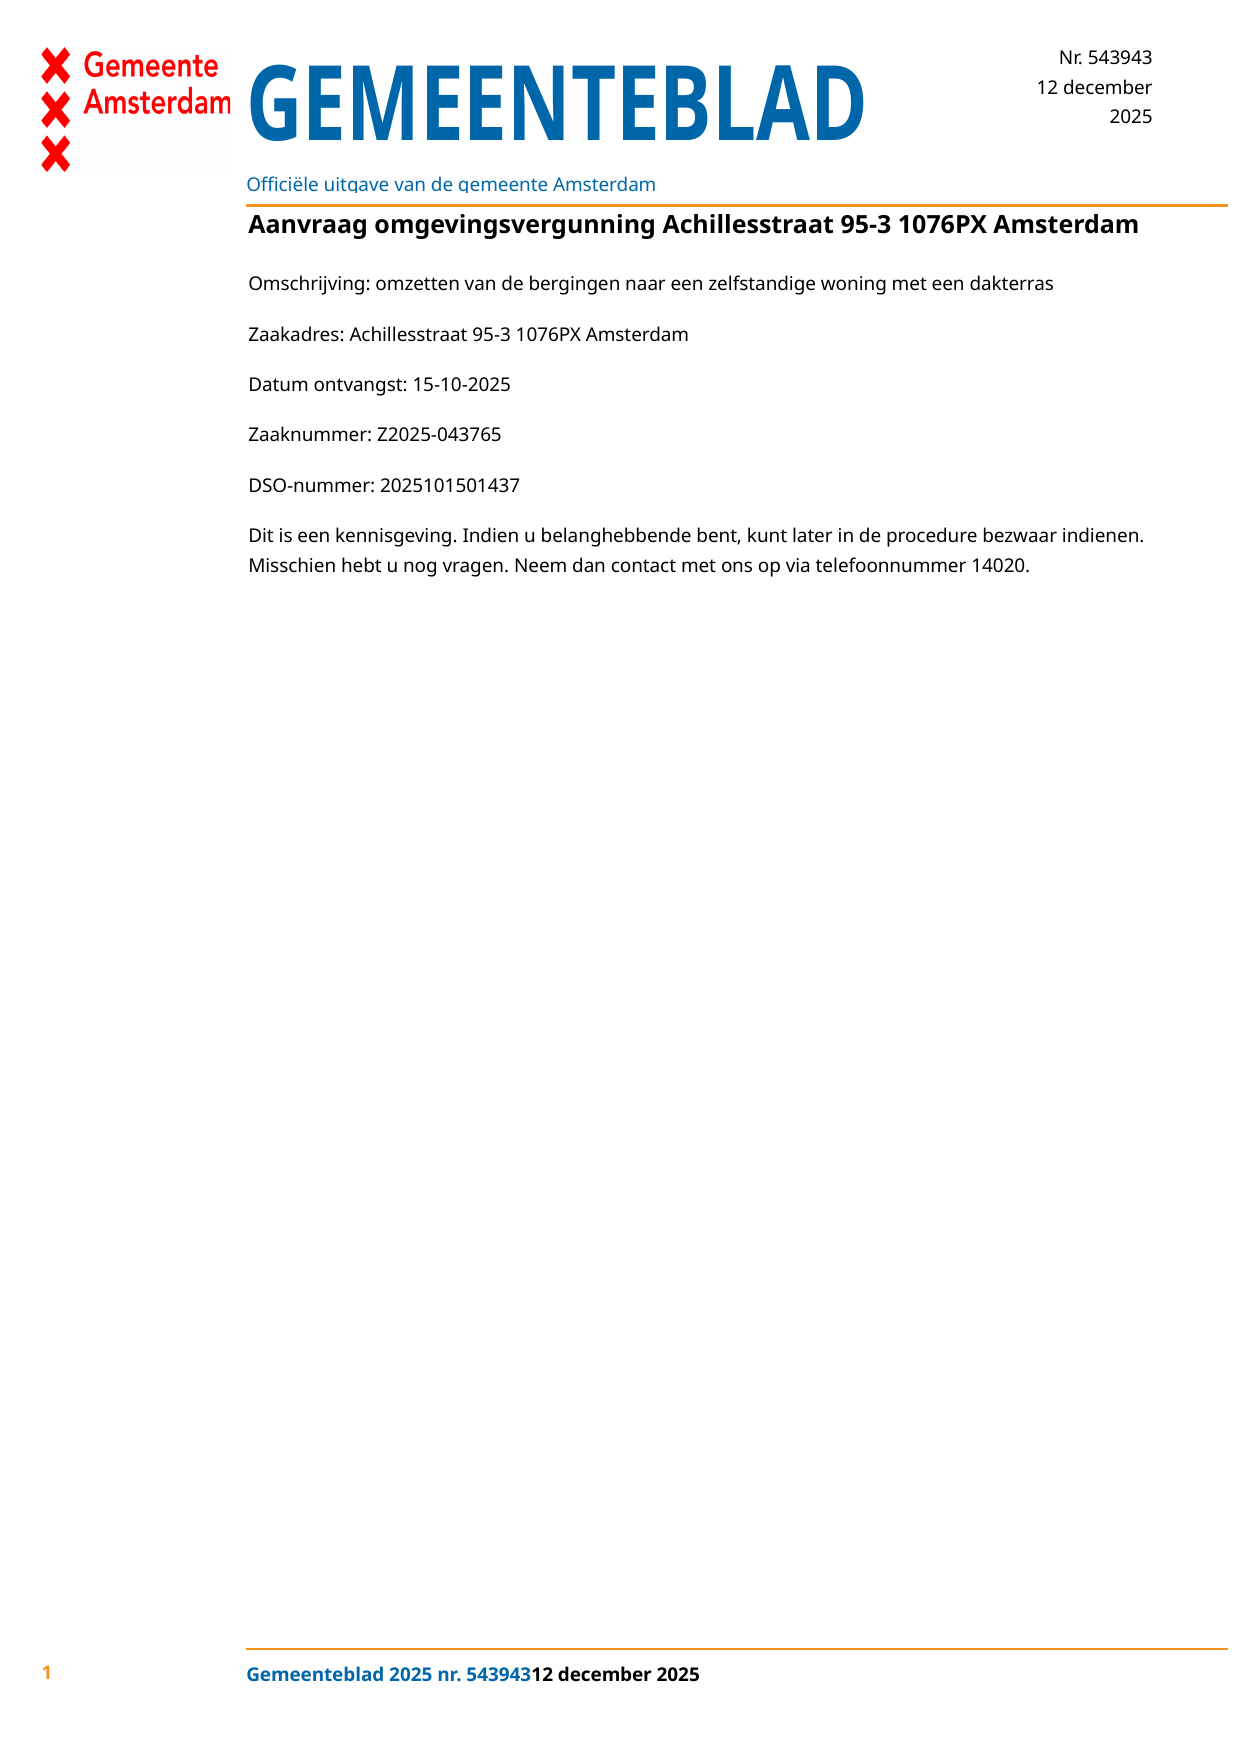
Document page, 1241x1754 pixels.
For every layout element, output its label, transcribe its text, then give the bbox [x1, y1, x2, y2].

text DSO-nummer: 2025101501437 [248, 472, 1152, 498]
text Zaaknummer: Z2025-043765 [248, 422, 1152, 447]
text Zaakadres: Achillesstraat 95-3 1076PX Amsterdam [248, 321, 1152, 346]
text Datum ontvangst: 15-10-2025 [248, 371, 1152, 397]
text Aanvraag omgevingsvergunning Achillesstraat 95-3 1076PX Amsterdam [248, 207, 1152, 241]
text Omschrijving: omzetten van de bergingen naar een zelfstandige woning met een dakterras [248, 270, 1152, 296]
picture [41, 47, 231, 172]
text Dit is een kennisgeving. Indien u belanghebbende bent, kunt later in de procedure bezwaar indienen. Misschien hebt u nog vragen. Neem dan contact met ons op via telefoonnummer 14020. [248, 522, 1152, 578]
